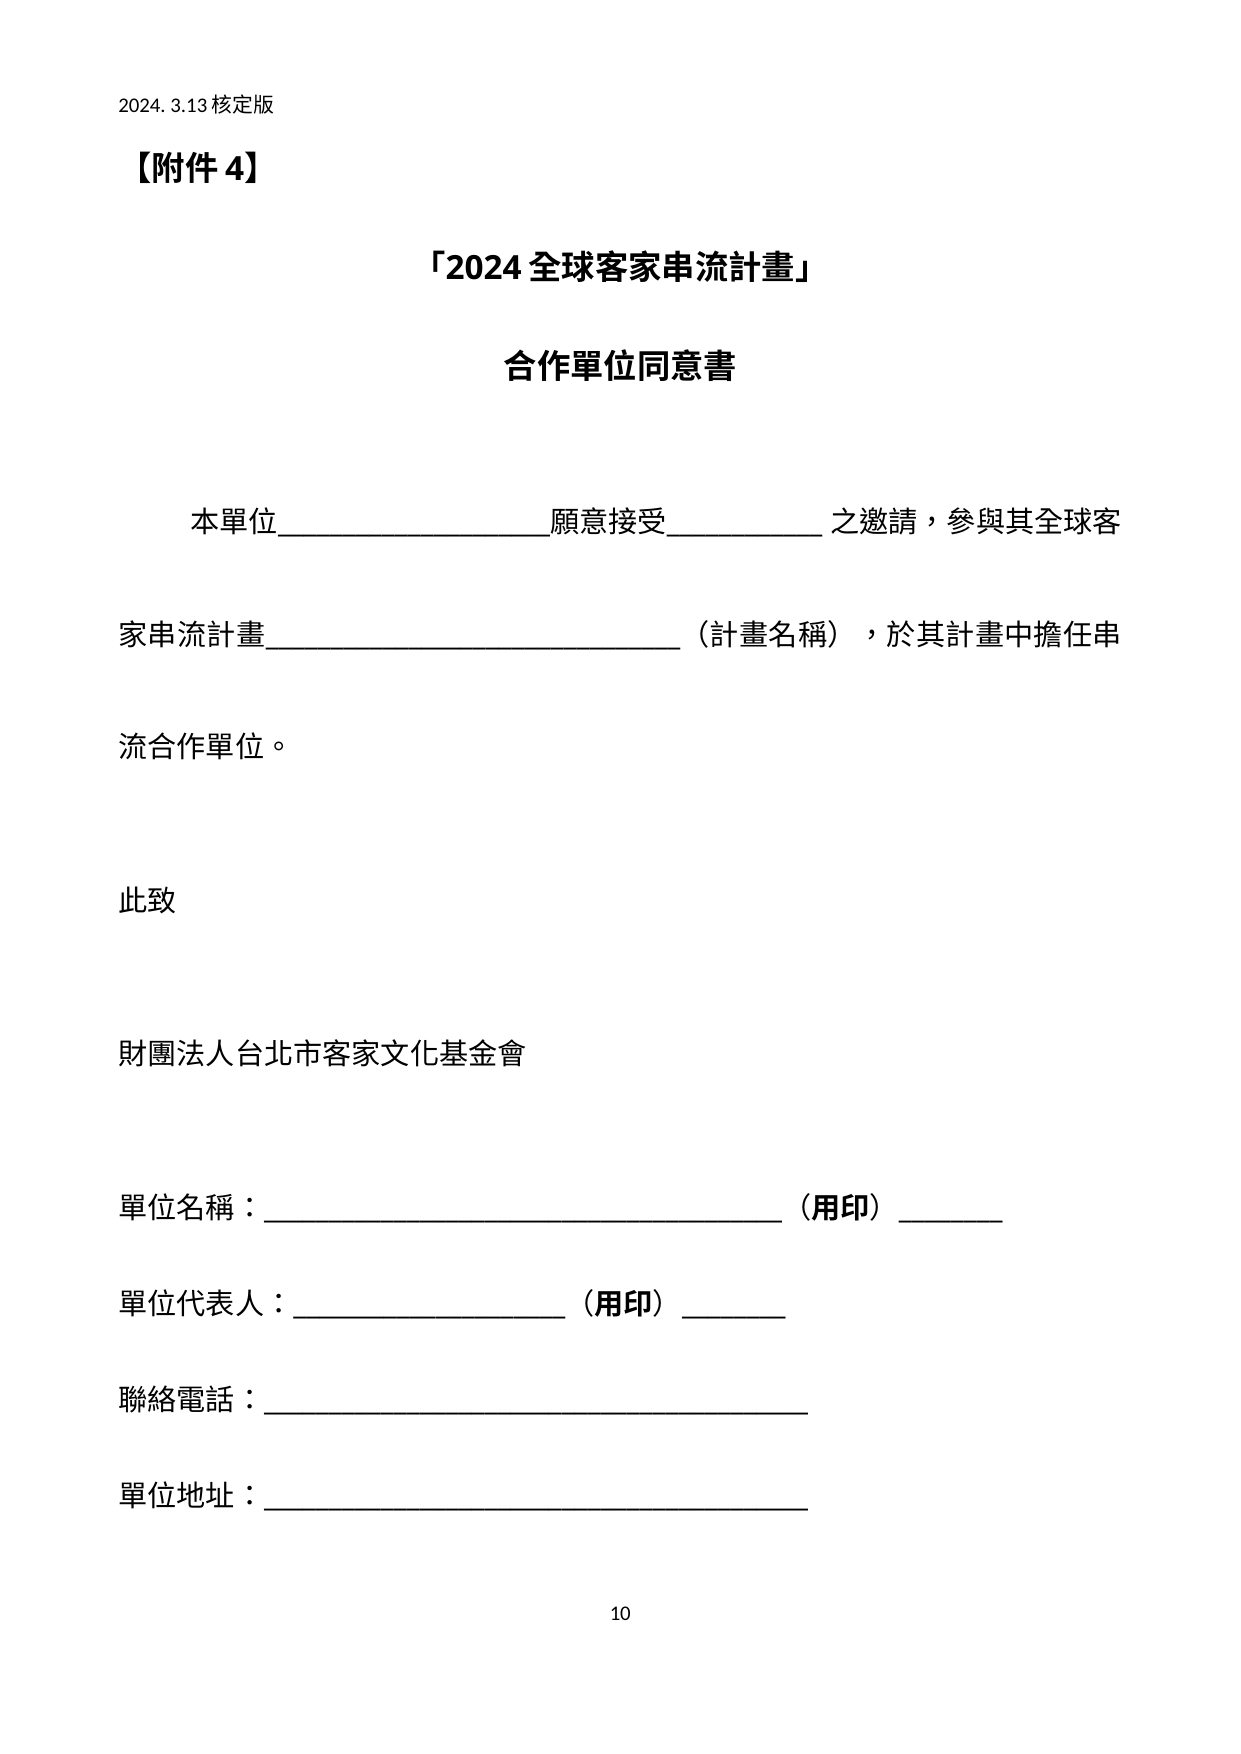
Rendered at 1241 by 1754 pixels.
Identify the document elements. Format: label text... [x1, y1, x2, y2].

text 財團法人台北市客家文化基金會 [118, 1014, 1122, 1089]
text 單位代表人：_____________________（用印）________ [118, 1264, 1122, 1339]
text 本單位_____________________願意接受____________ 之邀請，參與其全球客家串流計畫________________________________（計畫名稱），於其計畫中擔任串流合作單位。 [118, 483, 1122, 783]
text 合作單位同意書 [118, 326, 1122, 401]
text 此致 [118, 861, 1122, 936]
text 「2024全球客家串流計畫」 [118, 227, 1122, 302]
text 【附件4】 [118, 128, 1122, 203]
text 單位地址：__________________________________________ [118, 1456, 1122, 1531]
text 聯絡電話：__________________________________________ [118, 1360, 1122, 1435]
text 單位名稱：________________________________________（用印）________ [118, 1168, 1122, 1243]
